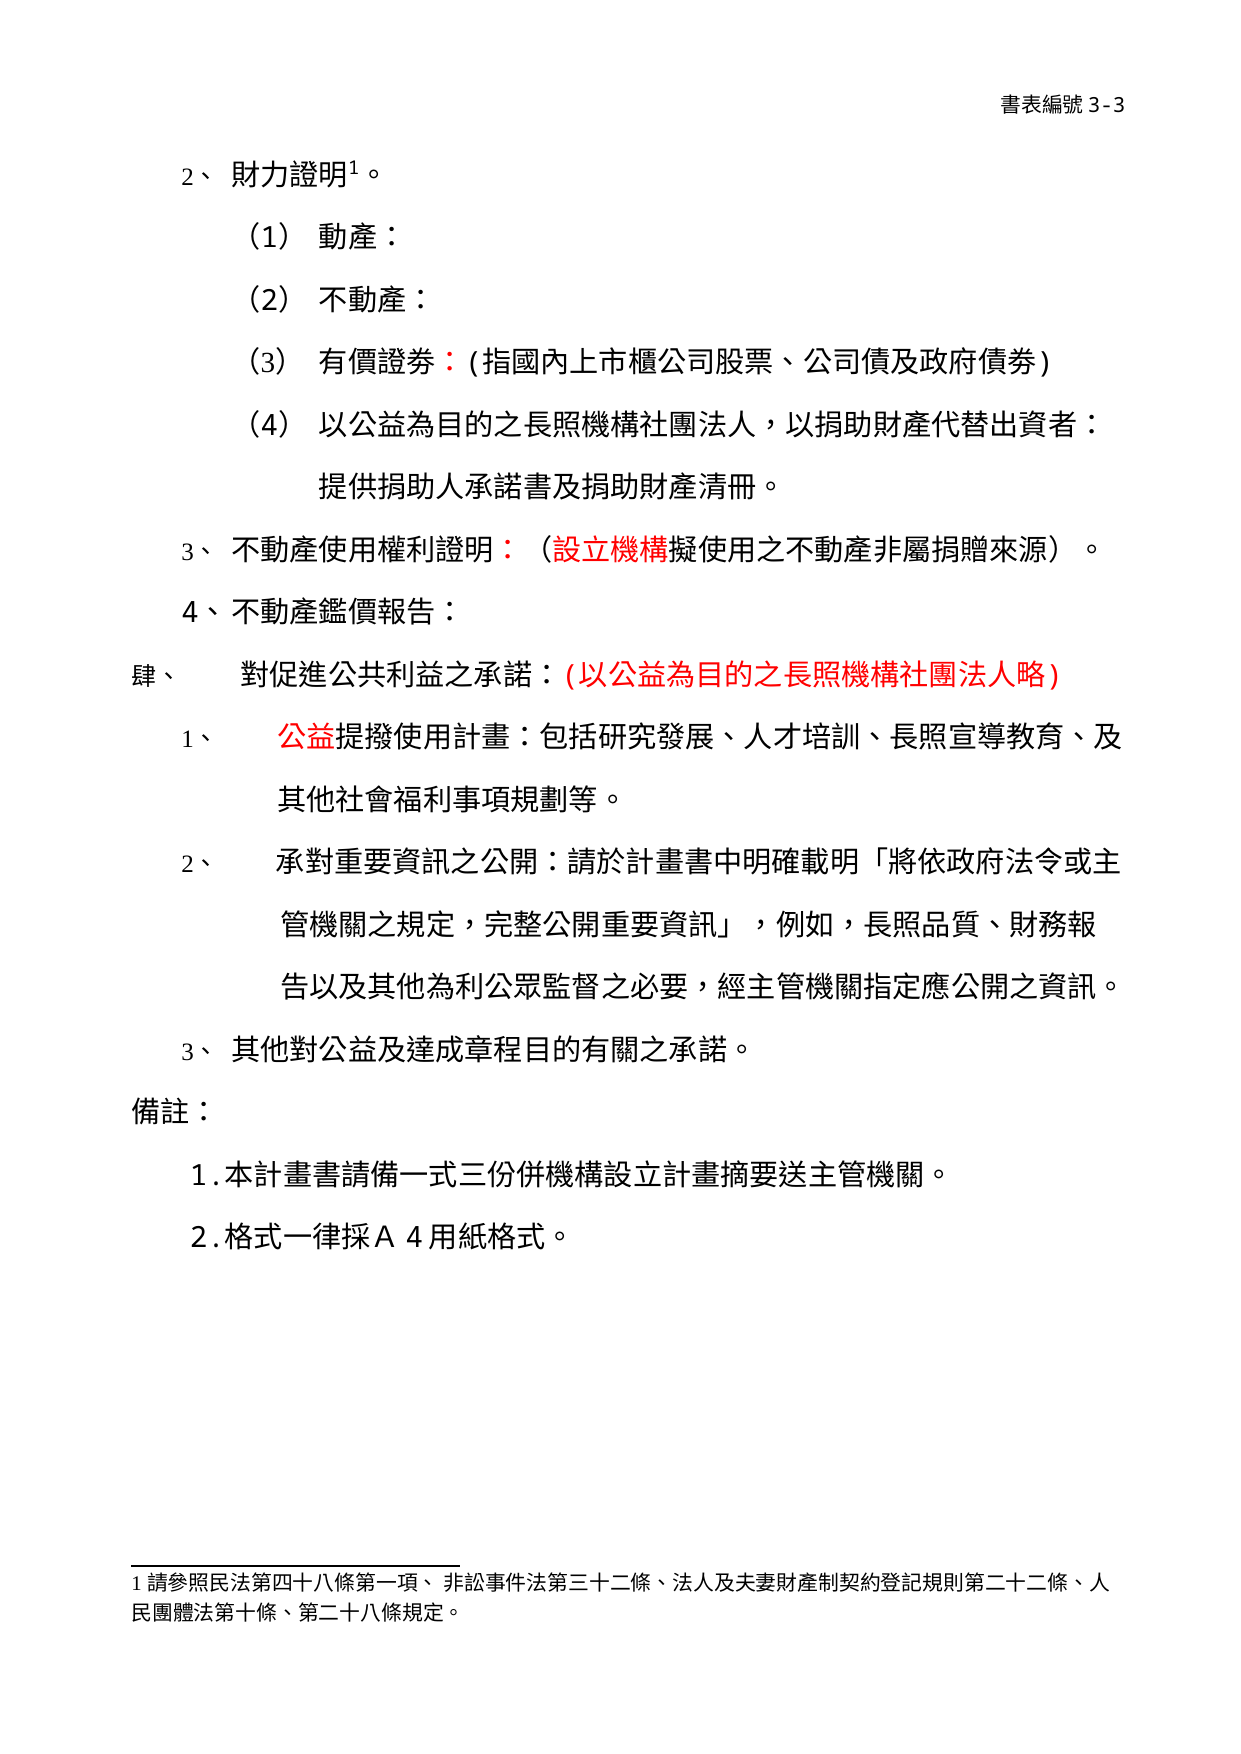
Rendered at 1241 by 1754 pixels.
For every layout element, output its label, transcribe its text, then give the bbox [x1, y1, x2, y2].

list 有價證劵：(指國內上市櫃公司股票、公司債及政府債劵) [231, 318, 1125, 381]
list 其他對公益及達成章程目的有關之承諾。 [181, 1006, 1125, 1068]
list 承對重要資訊之公開：請於計畫書中明確載明「將依政府法令或主管機關之規定，完整公開重要資訊」，例如，長照品質、財務報告以及其他為利公眾監督之必要，經主管機關指定應公開之資訊。 [181, 818, 1125, 1006]
list 不動產使用權利證明：（設立機構擬使用之不動產非屬捐贈來源）。 [181, 506, 1125, 568]
text 1.本計畫書請備一式三份併機構設立計畫摘要送主管機關。 [131, 1131, 1125, 1193]
list 財力證明。 [181, 131, 1125, 193]
list 請參照民法第四十八條第一項、 非訟事件法第三十二條、法人及夫妻財產制契約登記規則第二十二條、人民團體法第十條、第二十八條規定。 [131, 1566, 1125, 1627]
text 備註： [131, 1068, 1125, 1131]
text 2.格式一律採Ａ4用紙格式。 [131, 1193, 1125, 1256]
list 以公益為目的之長照機構社團法人，以捐助財產代替出資者：提供捐助人承諾書及捐助財產清冊。 [231, 381, 1125, 506]
list 公益提撥使用計畫：包括研究發展、人才培訓、長照宣導教育、及其他社會福利事項規劃等。 [181, 693, 1125, 818]
list 動產： [231, 193, 1125, 256]
list 不動產： [231, 256, 1125, 318]
list 不動產鑑價報告： [181, 568, 1125, 631]
list 對促進公共利益之承諾：(以公益為目的之長照機構社團法人略) [131, 631, 1125, 693]
